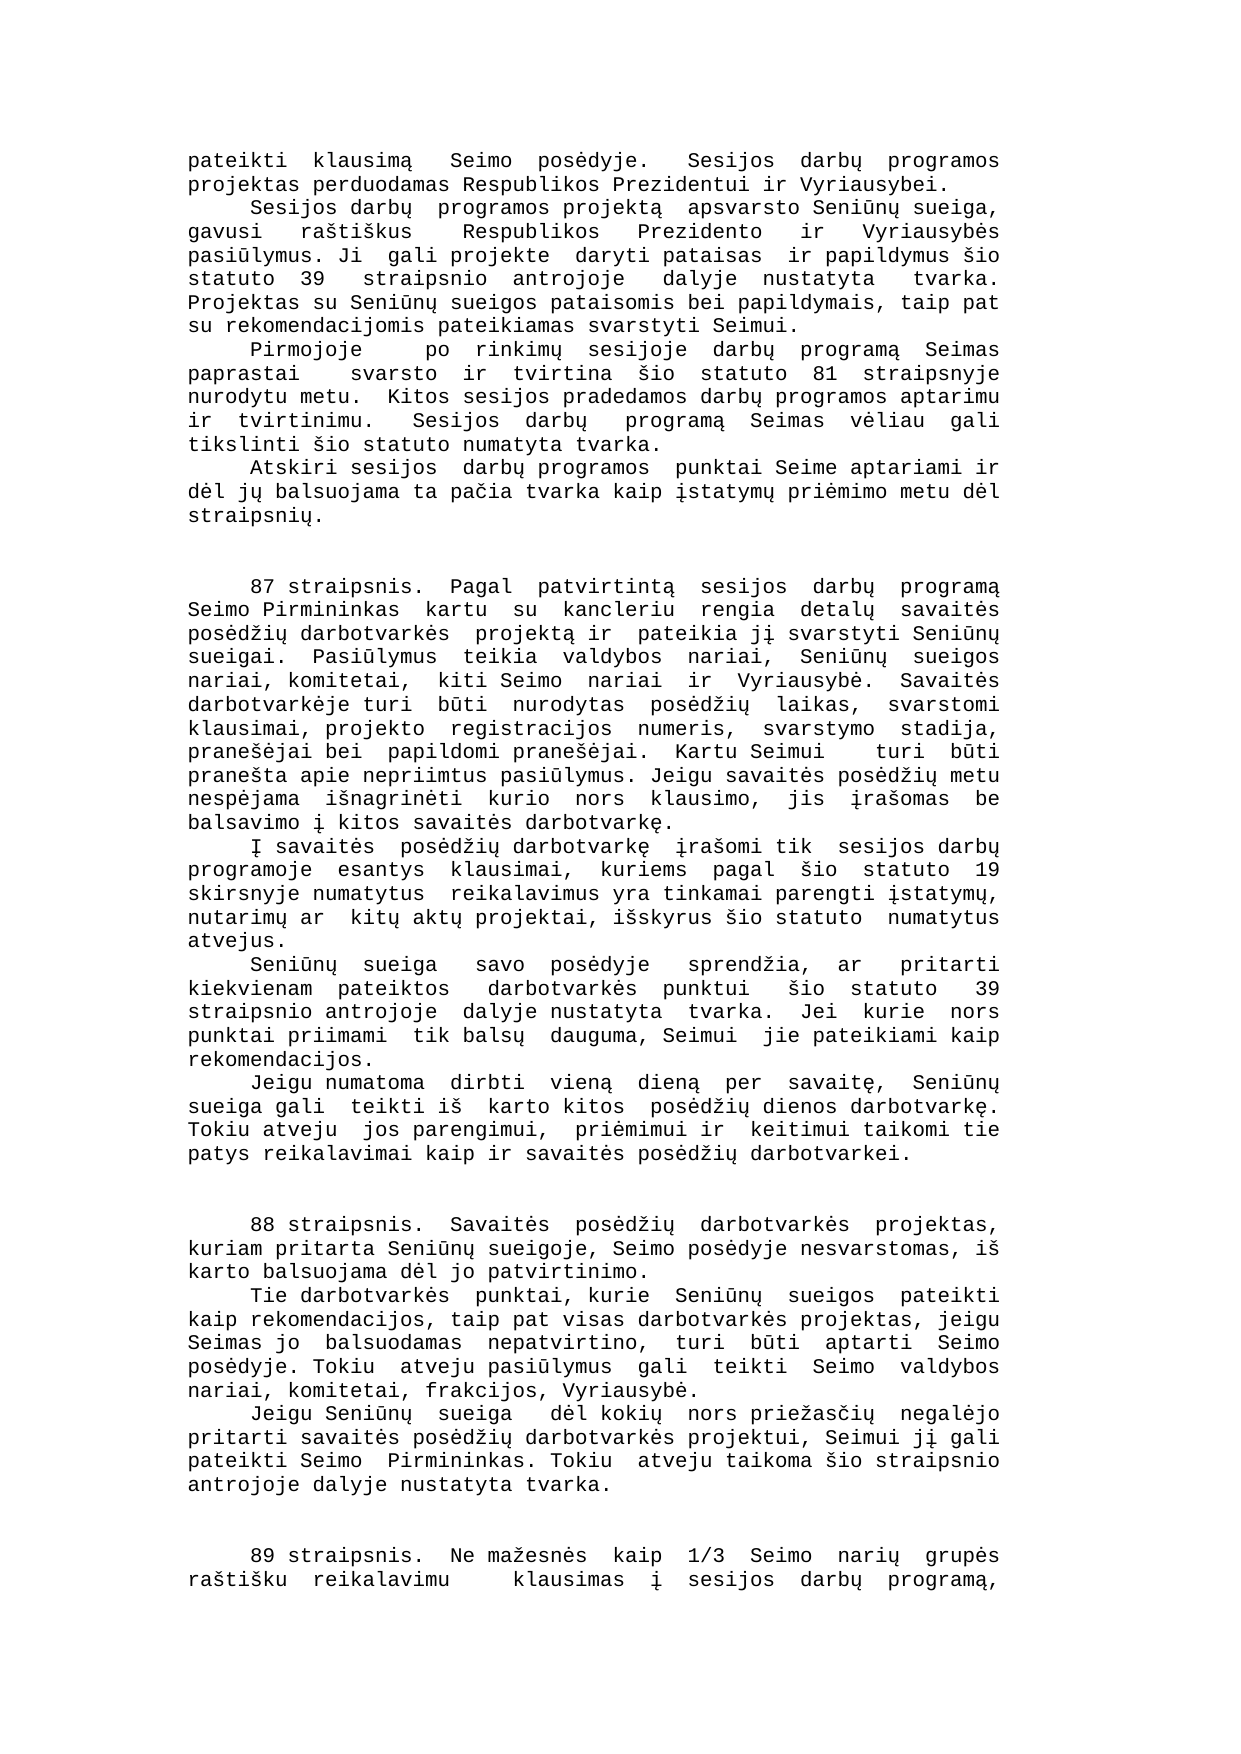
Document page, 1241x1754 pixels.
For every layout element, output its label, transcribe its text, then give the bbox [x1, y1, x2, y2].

text pateikti Seimo Pirmininkas. Tokiu atveju taikoma šio straipsnio [187, 1451, 1053, 1474]
text pritarti savaitės posėdžių darbotvarkės projektui, Seimui jį gali [187, 1427, 1053, 1451]
text pranešėjai bei papildomi pranešėjai. Kartu Seimui turi būti [187, 741, 1053, 765]
text straipsnių. [187, 505, 1053, 528]
text 87 straipsnis. Pagal patvirtintą sesijos darbų programą [187, 576, 1053, 599]
text 88 straipsnis. Savaitės posėdžių darbotvarkės projektas, [187, 1214, 1053, 1238]
text statuto 39 straipsnio antrojoje dalyje nustatyta tvarka. [187, 268, 1053, 292]
text ir tvirtinimu. Sesijos darbų programą Seimas vėliau gali [187, 410, 1053, 434]
text pasiūlymus. Ji gali projekte daryti pataisas ir papildymus šio [187, 244, 1053, 268]
text Projektas su Seniūnų sueigos pataisomis bei papildymais, taip pat [187, 292, 1053, 316]
text Tie darbotvarkės punktai, kurie Seniūnų sueigos pateikti [187, 1285, 1053, 1309]
text projektas perduodamas Respublikos Prezidentui ir Vyriausybei. [187, 174, 1053, 197]
text nutarimų ar kitų aktų projektai, išskyrus šio statuto numatytus [187, 907, 1053, 930]
text kaip rekomendacijos, taip pat visas darbotvarkės projektas, jeigu [187, 1309, 1053, 1332]
text straipsnio antrojoje dalyje nustatyta tvarka. Jei kurie nors [187, 1001, 1053, 1025]
text Atskiri sesijos darbų programos punktai Seime aptariami ir [187, 457, 1053, 481]
text raštišku reikalavimu klausimas į sesijos darbų programą, [187, 1569, 1053, 1592]
text kuriam pritarta Seniūnų sueigoje, Seimo posėdyje nesvarstomas, iš [187, 1238, 1053, 1261]
text Jeigu Seniūnų sueiga dėl kokių nors priežasčių negalėjo [187, 1403, 1053, 1427]
text posėdžių darbotvarkės projektą ir pateikia jį svarstyti Seniūnų [187, 623, 1053, 647]
text sueiga gali teikti iš karto kitos posėdžių dienos darbotvarkę. [187, 1096, 1053, 1119]
text nurodytu metu. Kitos sesijos pradedamos darbų programos aptarimu [187, 386, 1053, 410]
text Jeigu numatoma dirbti vieną dieną per savaitę, Seniūnų [187, 1072, 1053, 1096]
text Seimas jo balsuodamas nepatvirtino, turi būti aptarti Seimo [187, 1332, 1053, 1356]
text Pirmojoje po rinkimų sesijoje darbų programą Seimas [187, 339, 1053, 363]
text punktai priimami tik balsų dauguma, Seimui jie pateikiami kaip [187, 1025, 1053, 1048]
text posėdyje. Tokiu atveju pasiūlymus gali teikti Seimo valdybos [187, 1356, 1053, 1379]
text Seniūnų sueiga savo posėdyje sprendžia, ar pritarti [187, 954, 1053, 978]
text rekomendacijos. [187, 1048, 1053, 1072]
text 89 straipsnis. Ne mažesnės kaip 1/3 Seimo narių grupės [187, 1545, 1053, 1569]
text balsavimo į kitos savaitės darbotvarkę. [187, 812, 1053, 836]
text atvejus. [187, 930, 1053, 954]
text Tokiu atveju jos parengimui, priėmimui ir keitimui taikomi tie [187, 1119, 1053, 1143]
text sueigai. Pasiūlymus teikia valdybos nariai, Seniūnų sueigos [187, 647, 1053, 670]
text Sesijos darbų programos projektą apsvarsto Seniūnų sueiga, [187, 197, 1053, 221]
text dėl jų balsuojama ta pačia tvarka kaip įstatymų priėmimo metu dėl [187, 481, 1053, 505]
text antrojoje dalyje nustatyta tvarka. [187, 1474, 1053, 1498]
text gavusi raštiškus Respublikos Prezidento ir Vyriausybės [187, 221, 1053, 244]
text karto balsuojama dėl jo patvirtinimo. [187, 1261, 1053, 1285]
text pateikti klausimą Seimo posėdyje. Sesijos darbų programos [187, 150, 1053, 174]
text su rekomendacijomis pateikiamas svarstyti Seimui. [187, 316, 1053, 339]
text kiekvienam pateiktos darbotvarkės punktui šio statuto 39 [187, 978, 1053, 1001]
text skirsnyje numatytus reikalavimus yra tinkamai parengti įstatymų, [187, 883, 1053, 907]
text klausimai, projekto registracijos numeris, svarstymo stadija, [187, 717, 1053, 741]
text tikslinti šio statuto numatyta tvarka. [187, 434, 1053, 457]
text nariai, komitetai, frakcijos, Vyriausybė. [187, 1379, 1053, 1403]
text programoje esantys klausimai, kuriems pagal šio statuto 19 [187, 859, 1053, 883]
text nariai, komitetai, kiti Seimo nariai ir Vyriausybė. Savaitės [187, 670, 1053, 694]
text darbotvarkėje turi būti nurodytas posėdžių laikas, svarstomi [187, 694, 1053, 717]
text pranešta apie nepriimtus pasiūlymus. Jeigu savaitės posėdžių metu [187, 765, 1053, 788]
text Į savaitės posėdžių darbotvarkę įrašomi tik sesijos darbų [187, 836, 1053, 859]
text nespėjama išnagrinėti kurio nors klausimo, jis įrašomas be [187, 788, 1053, 812]
text patys reikalavimai kaip ir savaitės posėdžių darbotvarkei. [187, 1143, 1053, 1167]
text paprastai svarsto ir tvirtina šio statuto 81 straipsnyje [187, 363, 1053, 386]
text Seimo Pirmininkas kartu su kancleriu rengia detalų savaitės [187, 599, 1053, 623]
